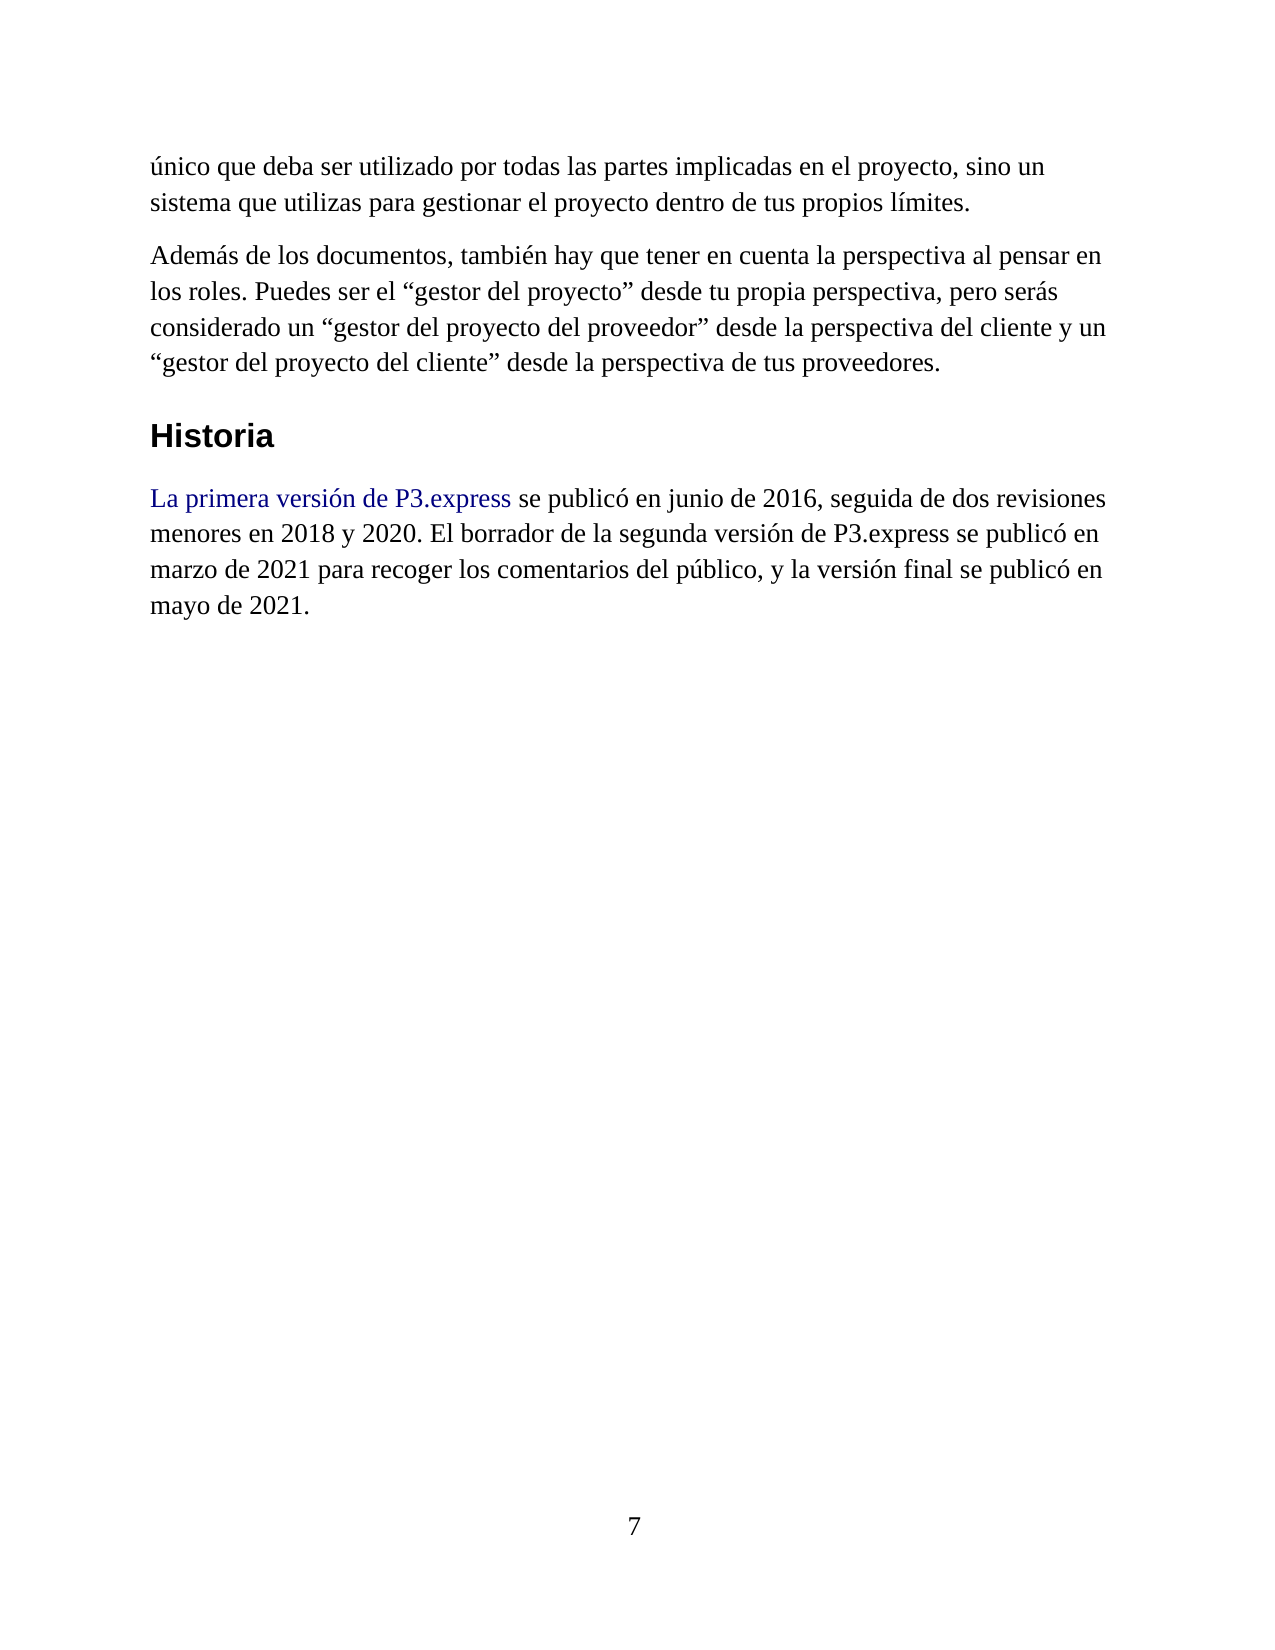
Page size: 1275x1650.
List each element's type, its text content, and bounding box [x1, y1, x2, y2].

text La primera versión de P3.express se publicó en junio de 2016, seguida de dos revisiones menores en 2018 y 2020. El borrador de la segunda versión de P3.express se publicó en marzo de 2021 para recoger los comentarios del público, y la versión final se publicó en mayo de 2021. [150, 482, 1125, 620]
text Además de los documentos, también hay que tener en cuenta la perspectiva al pensar en los roles. Puedes ser el “gestor del proyecto” desde tu propia perspectiva, pero serás considerado un “gestor del proyecto del proveedor” desde la perspectiva del cliente y un “gestor del proyecto del cliente” desde la perspectiva de tus proveedores. [150, 239, 1125, 378]
subtitle Historia [150, 416, 1125, 455]
text único que deba ser utilizado por todas las partes implicadas en el proyecto, sino un sistema que utilizas para gestionar el proyecto dentro de tus propios límites. [150, 150, 1125, 217]
